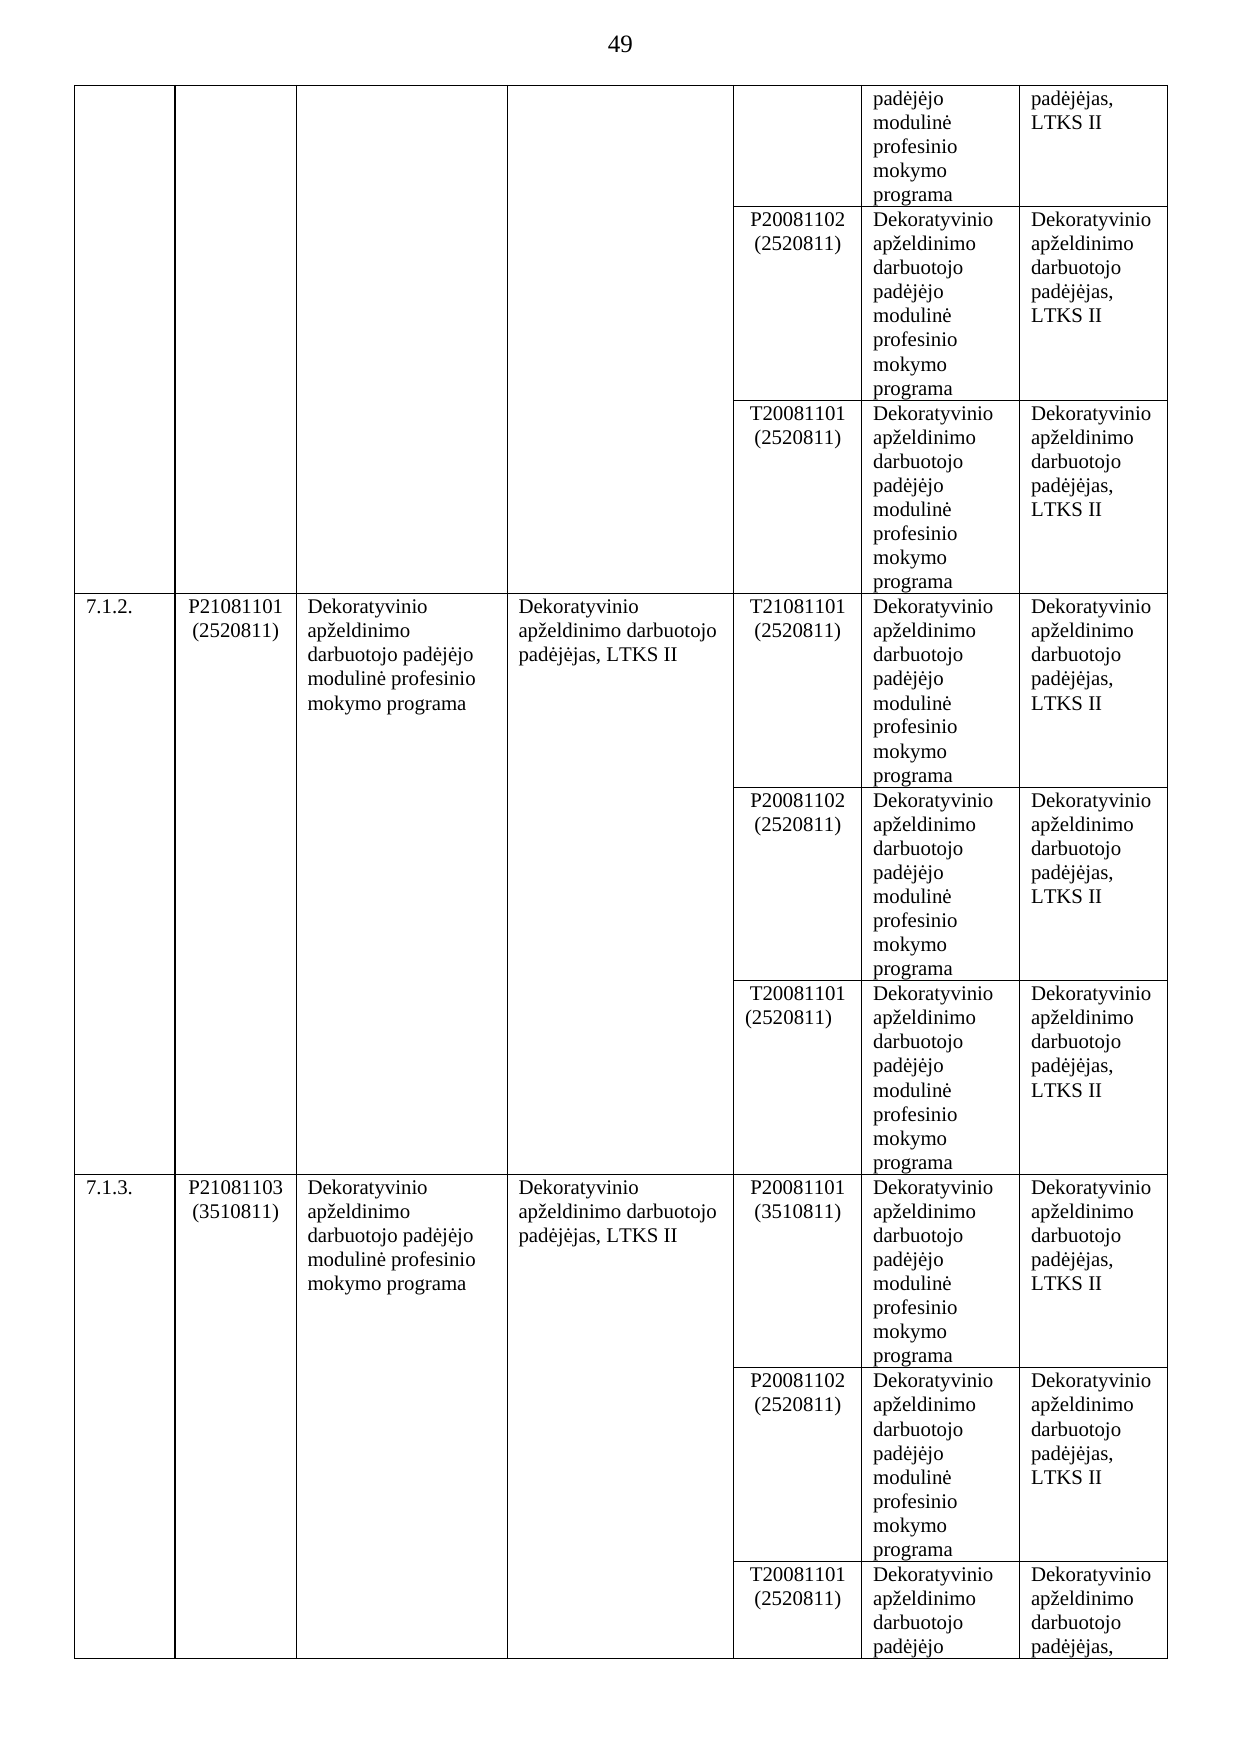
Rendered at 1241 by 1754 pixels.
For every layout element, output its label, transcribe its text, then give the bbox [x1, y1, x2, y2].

table_cell P20081102 (2520811) [734, 788, 861, 980]
table_cell Dekoratyvinio apželdinimo darbuotojo padėjėjas, LTKS II [508, 594, 733, 1174]
table_cell Dekoratyvinio apželdinimo darbuotojo padėjėjo modulinė profesinio mokymo programa [297, 1175, 507, 1658]
table_cell Dekoratyvinio apželdinimo darbuotojo padėjėjas, LTKS II [1020, 1175, 1167, 1367]
table_cell Dekoratyvinio apželdinimo darbuotojo padėjėjas, LTKS II [508, 1175, 733, 1658]
table_cell Dekoratyvinio apželdinimo darbuotojo padėjėjo modulinė profesinio mokymo programa [862, 1175, 1019, 1367]
table_cell P20081102 (2520811) [734, 1368, 861, 1561]
table_cell [75, 86, 174, 593]
table_cell Dekoratyvinio apželdinimo darbuotojo padėjėjas, [1020, 1562, 1167, 1658]
table_cell [297, 86, 507, 593]
table_cell 7.1.2. [75, 594, 174, 1174]
table_cell 7.1.3. [75, 1175, 174, 1658]
table_cell Dekoratyvinio apželdinimo darbuotojo padėjėjo modulinė profesinio mokymo programa [862, 981, 1019, 1174]
table_cell Dekoratyvinio apželdinimo darbuotojo padėjėjo modulinė profesinio mokymo programa [297, 594, 507, 1174]
table_cell Dekoratyvinio apželdinimo darbuotojo padėjėjo modulinė profesinio mokymo programa [862, 788, 1019, 980]
table_cell Dekoratyvinio apželdinimo darbuotojo padėjėjas, LTKS II [1020, 401, 1167, 593]
table_cell [508, 86, 733, 593]
table_cell P21081101 (2520811) [176, 594, 296, 1174]
table_cell T20081101 (2520811) [734, 401, 861, 593]
table_cell Dekoratyvinio apželdinimo darbuotojo padėjėjo modulinė profesinio mokymo programa [862, 207, 1019, 399]
table_cell P20081102 (2520811) [734, 207, 861, 399]
table_cell Dekoratyvinio apželdinimo darbuotojo padėjėjo modulinė profesinio mokymo programa [862, 401, 1019, 593]
table_cell T21081101 (2520811) [734, 594, 861, 787]
table_cell [176, 86, 296, 593]
table_cell Dekoratyvinio apželdinimo darbuotojo padėjėjo modulinė profesinio mokymo programa [862, 1368, 1019, 1561]
table_cell P20081101 (3510811) [734, 1175, 861, 1367]
table_cell padėjėjas, LTKS II [1020, 86, 1167, 206]
table_cell Dekoratyvinio apželdinimo darbuotojo padėjėjas, LTKS II [1020, 207, 1167, 399]
table_cell Dekoratyvinio apželdinimo darbuotojo padėjėjo modulinė profesinio mokymo programa [862, 594, 1019, 787]
table_cell [734, 86, 861, 206]
table_cell padėjėjo modulinė profesinio mokymo programa [862, 86, 1019, 206]
table_cell Dekoratyvinio apželdinimo darbuotojo padėjėjas, LTKS II [1020, 788, 1167, 980]
table_cell Dekoratyvinio apželdinimo darbuotojo padėjėjas, LTKS II [1020, 981, 1167, 1174]
table_cell P21081103 (3510811) [176, 1175, 296, 1658]
table_cell T20081101 (2520811) [734, 1562, 861, 1658]
table_cell Dekoratyvinio apželdinimo darbuotojo padėjėjas, LTKS II [1020, 594, 1167, 787]
table_cell Dekoratyvinio apželdinimo darbuotojo padėjėjo [862, 1562, 1019, 1658]
table_cell Dekoratyvinio apželdinimo darbuotojo padėjėjas, LTKS II [1020, 1368, 1167, 1561]
table_cell T20081101 (2520811) [734, 981, 861, 1174]
